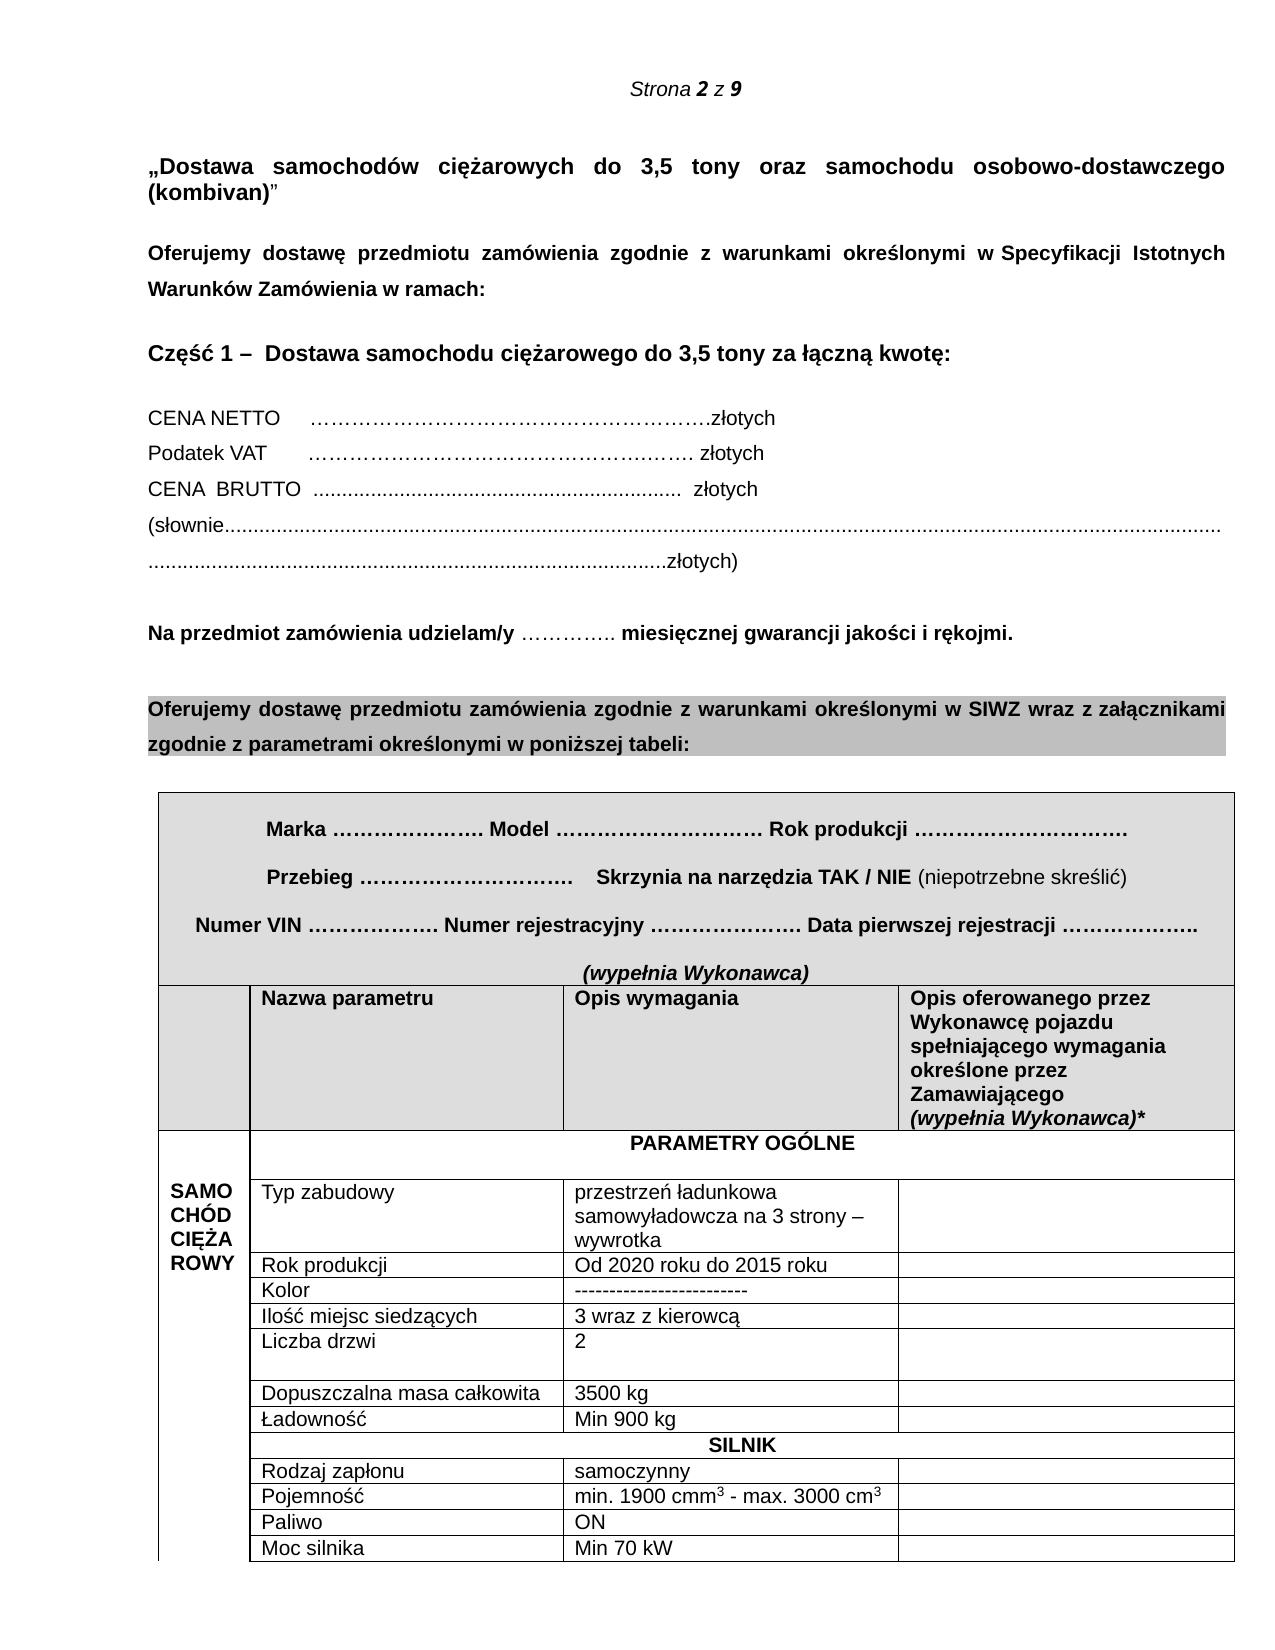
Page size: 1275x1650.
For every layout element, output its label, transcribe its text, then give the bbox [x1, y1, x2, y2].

text Oferujemy dostawę przedmiotu zamówienia zgodnie z warunkami określonymi w Specyfikacji Istotnych Warunków Zamówienia w ramach: [148, 241, 1226, 301]
table_cell 2 [564, 1329, 898, 1380]
text CENA BRUTTO ................................................................ złotych [148, 477, 1226, 501]
text Podatek VAT ………………………………………….……. złotych [148, 441, 1226, 465]
table_cell Rok produkcji [251, 1253, 563, 1277]
table_cell Ilość miejsc siedzących [251, 1304, 563, 1328]
table_cell Nazwa parametru [251, 986, 563, 1130]
table_cell [899, 1253, 1234, 1277]
table_cell ON [564, 1510, 898, 1535]
table_cell przestrzeń ładunkowa samowyładowcza na 3 strony – wywrotka [564, 1180, 898, 1252]
table_cell PARAMETRY OGÓLNE [251, 1131, 1234, 1179]
table_cell [899, 1536, 1234, 1561]
table_cell Min 70 kW [564, 1536, 898, 1561]
table_cell [899, 1484, 1234, 1509]
table_cell [899, 1459, 1234, 1483]
table_cell min. 1900 cmm3 - max. 3000 cm3 [564, 1484, 898, 1509]
table_cell ------------------------- [564, 1278, 898, 1302]
table_cell Opis oferowanego przez Wykonawcę pojazdu spełniającego wymagania określone przez Zamawiającego (wypełnia Wykonawca)* [899, 986, 1234, 1130]
table_cell [899, 1278, 1234, 1302]
table_cell Pojemność [251, 1484, 563, 1509]
table_cell SAMOCHÓD CIĘŻAROWY [159, 1131, 249, 1561]
table_cell 3 wraz z kierowcą [564, 1304, 898, 1328]
table_cell Dopuszczalna masa całkowita [251, 1381, 563, 1406]
table_cell Min 900 kg [564, 1407, 898, 1432]
table_header Marka …………………. Model ………………………… Rok produkcji …………………………. Przebieg …………………………. Skrzynia na narzędzia TAK / NIE (niepotrzebne skreślić) Numer VIN ………………. Numer rejestracyjny …………………. Data pierwszej rejestracji ……………….. (wypełnia Wykonawca) [159, 793, 1234, 985]
text CENA NETTO ………………………………………………….złotych [148, 405, 1226, 429]
text Na przedmiot zamówienia udzielam/y ………….. miesięcznej gwarancji jakości i rękojmi. [148, 621, 1226, 645]
table_cell Liczba drzwi [251, 1329, 563, 1380]
table_cell [899, 1510, 1234, 1535]
table_cell Moc silnika [251, 1536, 563, 1561]
table_cell Rodzaj zapłonu [251, 1459, 563, 1483]
text Oferujemy dostawę przedmiotu zamówienia zgodnie z warunkami określonymi w SIWZ wraz z załącznikami zgodnie z parametrami określonymi w poniższej tabeli: [148, 696, 1226, 756]
table_cell Opis wymagania [564, 986, 898, 1130]
table_cell Ładowność [251, 1407, 563, 1432]
table_cell [899, 1407, 1234, 1432]
table_cell 3500 kg [564, 1381, 898, 1406]
table_cell samoczynny [564, 1459, 898, 1483]
table_cell [899, 1329, 1234, 1380]
table_cell [899, 1381, 1234, 1406]
text (słownie.......................................................................................................................................................................................................................................................................złotych) [148, 513, 1226, 573]
table_cell Paliwo [251, 1510, 563, 1535]
table_cell [899, 1180, 1234, 1252]
text Część 1 – Dostawa samochodu ciężarowego do 3,5 tony za łączną kwotę: [148, 339, 1226, 366]
table_cell [159, 986, 249, 1130]
text „Dostawa samochodów ciężarowych do 3,5 tony oraz samochodu osobowo-dostawczego (kombivan)” [148, 153, 1226, 205]
table_cell SILNIK [251, 1433, 1234, 1457]
table_cell Kolor [251, 1278, 563, 1302]
table_cell Typ zabudowy [251, 1180, 563, 1252]
table_cell [899, 1304, 1234, 1328]
table_cell Od 2020 roku do 2015 roku [564, 1253, 898, 1277]
